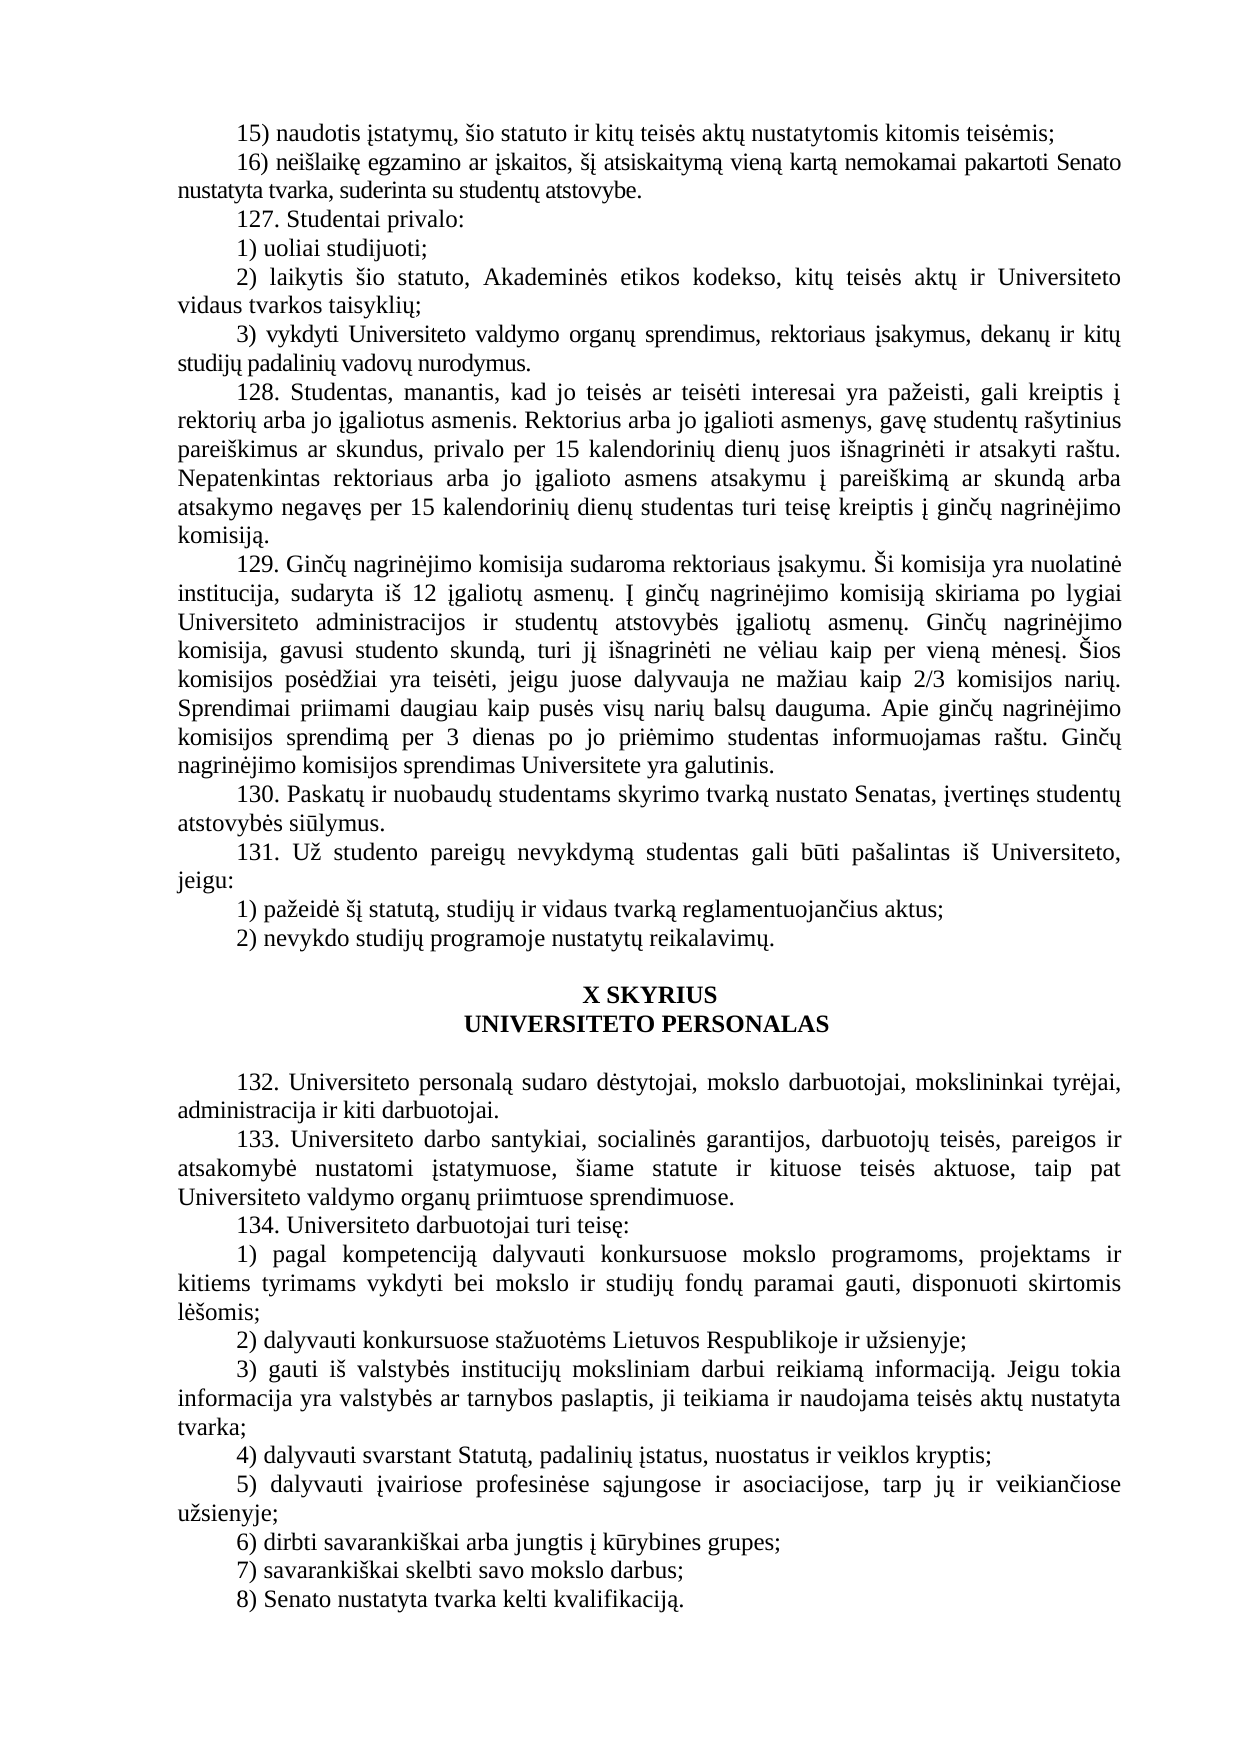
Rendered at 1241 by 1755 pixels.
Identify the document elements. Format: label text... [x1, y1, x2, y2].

text 2) dalyvauti konkursuose stažuotėms Lietuvos Respublikoje ir užsienyje; [177, 1326, 1122, 1354]
text 3) vykdyti Universiteto valdymo organų sprendimus, rektoriaus įsakymus, dekanų ir kitų studijų padalinių vadovų nurodymus. [177, 319, 1122, 377]
text 1) pagal kompetenciją dalyvauti konkursuose mokslo programoms, projektams ir kitiems tyrimams vykdyti bei mokslo ir studijų fondų paramai gauti, disponuoti skirtomis lėšomis; [177, 1239, 1122, 1326]
text 130. Paskatų ir nuobaudų studentams skyrimo tvarką nustato Senatas, įvertinęs studentų atstovybės siūlymus. [177, 779, 1122, 837]
text 6) dirbti savarankiškai arba jungtis į kūrybines grupes; [177, 1527, 1122, 1556]
text 2) laikytis šio statuto, Akademinės etikos kodekso, kitų teisės aktų ir Universiteto vidaus tvarkos taisyklių; [177, 262, 1122, 319]
text 132. Universiteto personalą sudaro dėstytojai, mokslo darbuotojai, mokslininkai tyrėjai, administracija ir kiti darbuotojai. [177, 1067, 1122, 1124]
text 3) gauti iš valstybės institucijų moksliniam darbui reikiamą informaciją. Jeigu tokia informacija yra valstybės ar tarnybos paslaptis, ji teikiama ir naudojama teisės aktų nustatyta tvarka; [177, 1354, 1122, 1441]
text 8) Senato nustatyta tvarka kelti kvalifikaciją. [177, 1584, 1122, 1613]
text 2) nevykdo studijų programoje nustatytų reikalavimų. [177, 923, 1122, 952]
text 15) naudotis įstatymų, šio statuto ir kitų teisės aktų nustatytomis kitomis teisėmis; [177, 118, 1122, 147]
text UNIVERSITETO PERSONALAS [177, 1009, 1122, 1038]
text X skyrius [177, 981, 1122, 1009]
text 129. Ginčų nagrinėjimo komisija sudaroma rektoriaus įsakymu. Ši komisija yra nuolatinė institucija, sudaryta iš 12 įgaliotų asmenų. Į ginčų nagrinėjimo komisiją skiriama po lygiai Universiteto administracijos ir studentų atstovybės įgaliotų asmenų. Ginčų nagrinėjimo komisija, gavusi studento skundą, turi jį išnagrinėti ne vėliau kaip per vieną mėnesį. Šios komisijos posėdžiai yra teisėti, jeigu juose dalyvauja ne mažiau kaip 2/3 komisijos narių. Sprendimai priimami daugiau kaip pusės visų narių balsų dauguma. Apie ginčų nagrinėjimo komisijos sprendimą per 3 dienas po jo priėmimo studentas informuojamas raštu. Ginčų nagrinėjimo komisijos sprendimas Universitete yra galutinis. [177, 549, 1122, 779]
text 1) pažeidė šį statutą, studijų ir vidaus tvarką reglamentuojančius aktus; [177, 894, 1122, 923]
text 5) dalyvauti įvairiose profesinėse sąjungose ir asociacijose, tarp jų ir veikiančiose užsienyje; [177, 1469, 1122, 1527]
text 127. Studentai privalo: [177, 204, 1122, 233]
text 7) savarankiškai skelbti savo mokslo darbus; [177, 1556, 1122, 1584]
text 1) uoliai studijuoti; [177, 233, 1122, 262]
text 128. Studentas, manantis, kad jo teisės ar teisėti interesai yra pažeisti, gali kreiptis į rektorių arba jo įgaliotus asmenis. Rektorius arba jo įgalioti asmenys, gavę studentų rašytinius pareiškimus ar skundus, privalo per 15 kalendorinių dienų juos išnagrinėti ir atsakyti raštu. Nepatenkintas rektoriaus arba jo įgalioto asmens atsakymu į pareiškimą ar skundą arba atsakymo negavęs per 15 kalendorinių dienų studentas turi teisę kreiptis į ginčų nagrinėjimo komisiją. [177, 377, 1122, 549]
text 134. Universiteto darbuotojai turi teisę: [177, 1211, 1122, 1239]
text 16) neišlaikę egzamino ar įskaitos, šį atsiskaitymą vieną kartą nemokamai pakartoti Senato nustatyta tvarka, suderinta su studentų atstovybe. [177, 147, 1122, 204]
text 131. Už studento pareigų nevykdymą studentas gali būti pašalintas iš Universiteto, jeigu: [177, 837, 1122, 894]
text 133. Universiteto darbo santykiai, socialinės garantijos, darbuotojų teisės, pareigos ir atsakomybė nustatomi įstatymuose, šiame statute ir kituose teisės aktuose, taip pat Universiteto valdymo organų priimtuose sprendimuose. [177, 1124, 1122, 1211]
text 4) dalyvauti svarstant Statutą, padalinių įstatus, nuostatus ir veiklos kryptis; [177, 1441, 1122, 1469]
